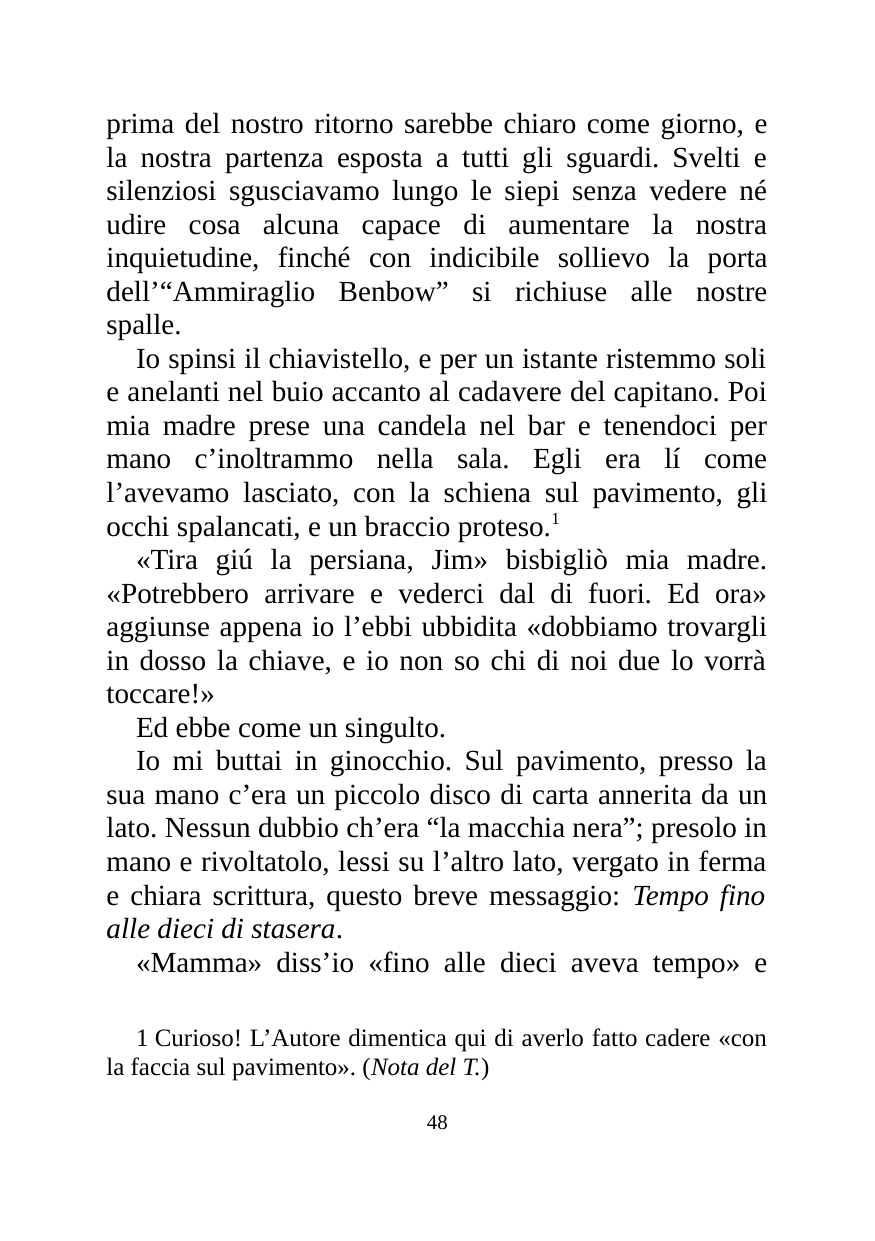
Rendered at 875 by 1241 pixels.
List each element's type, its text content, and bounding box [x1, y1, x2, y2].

text Io spinsi il chiavistello, e per un istante ristemmo soli e anelanti nel buio accanto al cadavere del capitano. Poi mia madre prese una candela nel bar e tenendoci per mano c’inoltrammo nella sala. Egli era lí come l’avevamo lasciato, con la schiena sul pavimento, gli occhi spalancati, e un braccio proteso. [106, 341, 768, 542]
text Curioso! L’Autore dimentica qui di averlo fatto cadere «con la faccia sul pavimento». (Nota del T.) [106, 1023, 768, 1080]
text prima del nostro ritorno sarebbe chiaro come giorno, e la nostra partenza esposta a tutti gli sguardi. Svelti e silenziosi sgusciavamo lungo le siepi senza vedere né udire cosa alcuna capace di aumentare la nostra inquietudine, finché con indicibile sollievo la porta dell’“Ammiraglio Benbow” si richiuse alle nostre spalle. [106, 106, 768, 341]
text Io mi buttai in ginocchio. Sul pavimento, presso la sua mano c’era un piccolo disco di carta annerita da un lato. Nessun dubbio ch’era “la macchia nera”; presolo in mano e rivoltatolo, lessi su l’altro lato, vergato in ferma e chiara scrittura, questo breve messaggio: Tempo fino alle dieci di stasera. [106, 743, 768, 945]
text «Mamma» diss’io «fino alle dieci aveva tempo» e [106, 945, 768, 978]
text Ed ebbe come un singulto. [106, 710, 768, 743]
text «Tira giú la persiana, Jim» bisbigliò mia madre. «Potrebbero arrivare e vederci dal di fuori. Ed ora» aggiunse appena io l’ebbi ubbidita «dobbiamo trovargli in dosso la chiave, e io non so chi di noi due lo vorrà toccare!» [106, 542, 768, 710]
